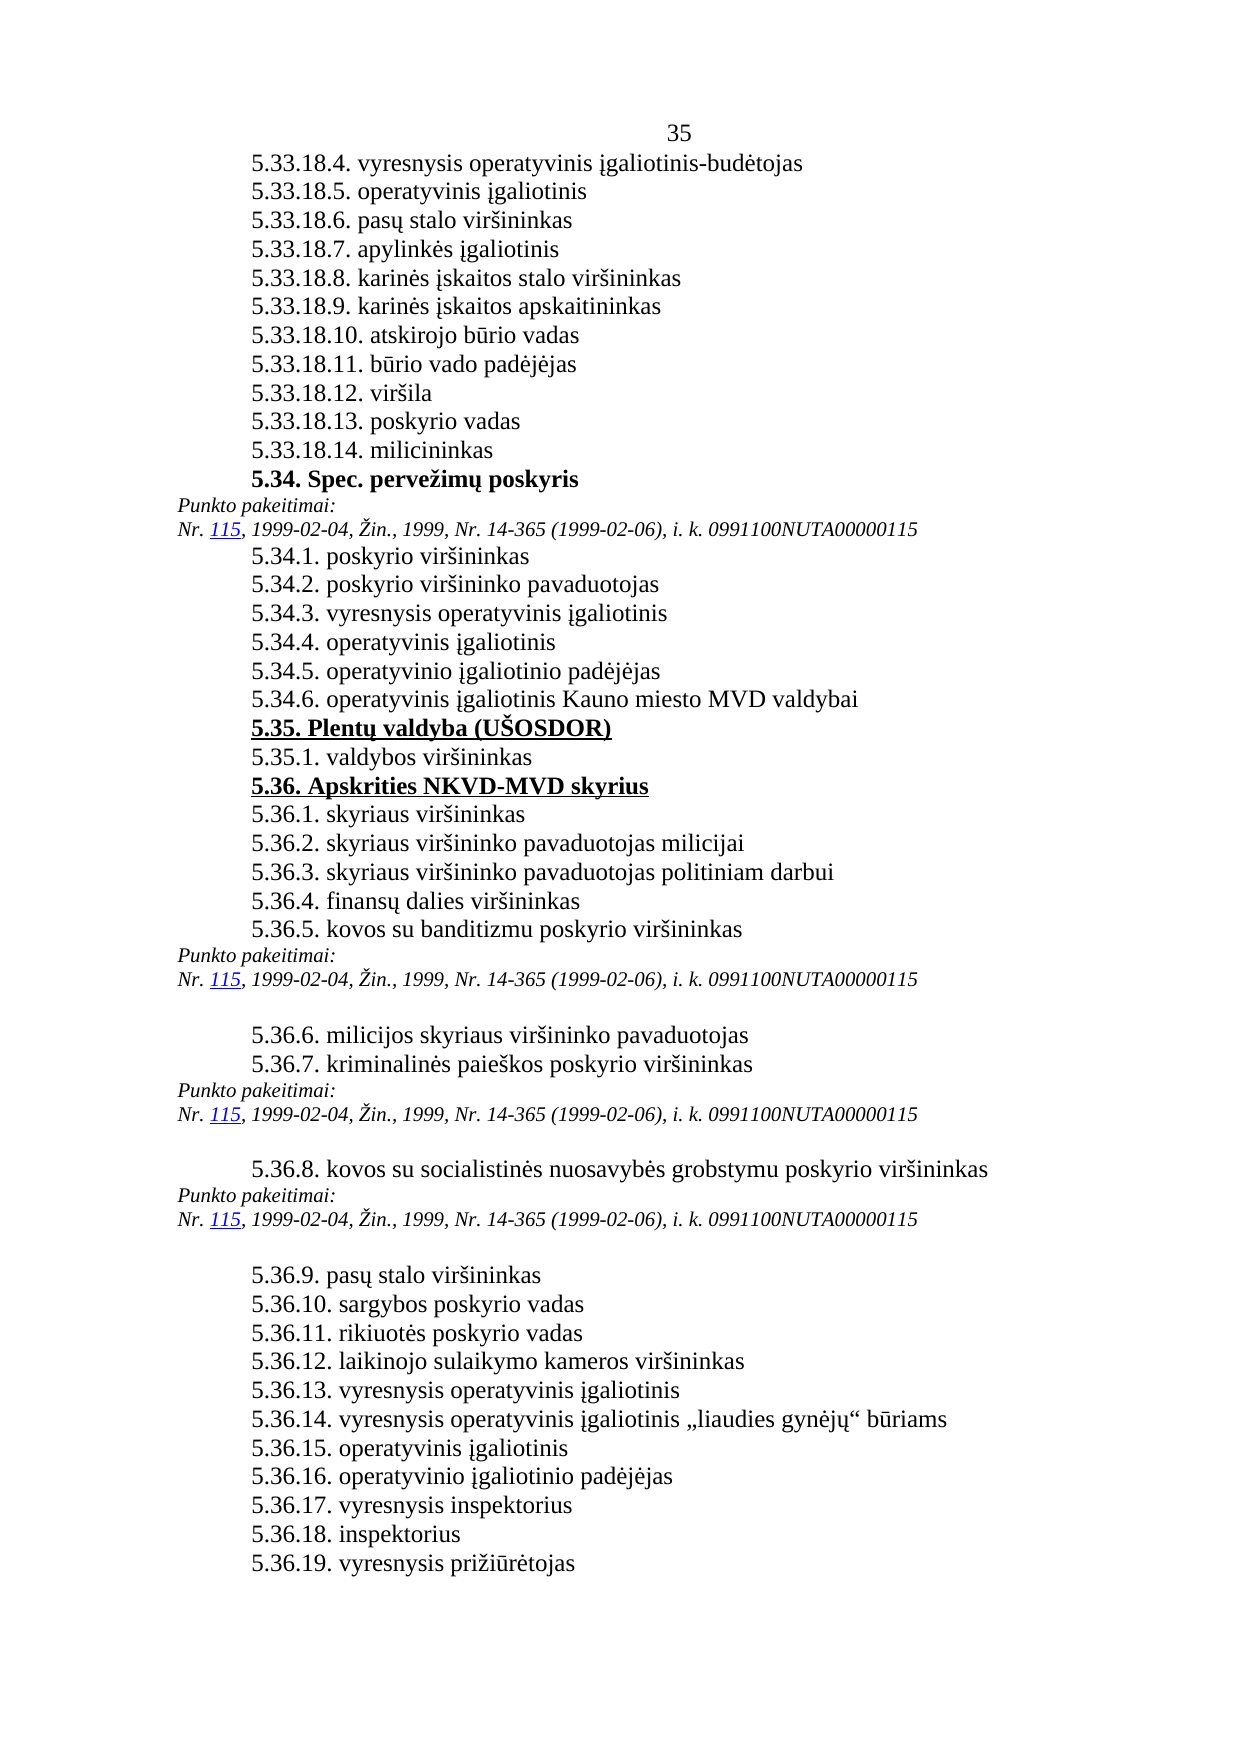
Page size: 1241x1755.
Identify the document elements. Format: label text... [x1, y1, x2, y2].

text 5.36.13. vyresnysis operatyvinis įgaliotinis [177, 1375, 1181, 1404]
text 5.33.18.5. operatyvinis įgaliotinis [177, 176, 1181, 205]
text 5.33.18.13. poskyrio vadas [177, 406, 1181, 435]
text 5.34.1. poskyrio viršininkas [177, 541, 1181, 569]
text 5.33.18.4. vyresnysis operatyvinis įgaliotinis-budėtojas [177, 148, 1181, 176]
text 5.33.18.14. milicininkas [177, 435, 1181, 464]
text 5.36.17. vyresnysis inspektorius [177, 1490, 1181, 1519]
text 5.36.11. rikiuotės poskyrio vadas [177, 1318, 1181, 1346]
text 5.34.5. operatyvinio įgaliotinio padėjėjas [177, 656, 1181, 684]
text Nr. 115, 1999-02-04, Žin., 1999, Nr. 14-365 (1999-02-06), i. k. 0991100NUTA00000115 [177, 1207, 1181, 1231]
text Nr. 115, 1999-02-04, Žin., 1999, Nr. 14-365 (1999-02-06), i. k. 0991100NUTA00000115 [177, 967, 1181, 991]
text 5.36.14. vyresnysis operatyvinis įgaliotinis „liaudies gynėjų“ būriams [177, 1404, 1181, 1433]
text 5.36.2. skyriaus viršininko pavaduotojas milicijai [177, 828, 1181, 857]
text Nr. 115, 1999-02-04, Žin., 1999, Nr. 14-365 (1999-02-06), i. k. 0991100NUTA00000115 [177, 517, 1181, 541]
text 5.36.4. finansų dalies viršininkas [177, 886, 1181, 914]
text Punkto pakeitimai: [177, 1078, 1181, 1102]
text 5.36.16. operatyvinio įgaliotinio padėjėjas [177, 1461, 1181, 1490]
text Punkto pakeitimai: [177, 1183, 1181, 1207]
text 5.33.18.7. apylinkės įgaliotinis [177, 234, 1181, 263]
text 5.36.10. sargybos poskyrio vadas [177, 1289, 1181, 1318]
text 5.33.18.8. karinės įskaitos stalo viršininkas [177, 263, 1181, 291]
text 5.36.3. skyriaus viršininko pavaduotojas politiniam darbui [177, 857, 1181, 886]
text 5.35.1. valdybos viršininkas [177, 742, 1181, 771]
text 5.36.1. skyriaus viršininkas [177, 799, 1181, 828]
text 5.34.2. poskyrio viršininko pavaduotojas [177, 569, 1181, 598]
text 5.34. Spec. pervežimų poskyris [177, 464, 1181, 493]
text 5.36. Apskrities NKVD-MVD skyrius [177, 771, 1181, 799]
text 5.33.18.6. pasų stalo viršininkas [177, 205, 1181, 234]
text 5.34.6. operatyvinis įgaliotinis Kauno miesto MVD valdybai [177, 684, 1181, 713]
text 5.33.18.12. viršila [177, 378, 1181, 406]
text 5.36.18. inspektorius [177, 1519, 1181, 1548]
text 5.35. Plentų valdyba (UŠOSDOR) [177, 713, 1181, 742]
text 5.36.7. kriminalinės paieškos poskyrio viršininkas [177, 1049, 1181, 1078]
text Punkto pakeitimai: [177, 493, 1181, 517]
text 5.33.18.9. karinės įskaitos apskaitininkas [177, 291, 1181, 320]
text 5.36.9. pasų stalo viršininkas [177, 1260, 1181, 1289]
text 5.36.5. kovos su banditizmu poskyrio viršininkas [177, 914, 1181, 943]
text 5.36.19. vyresnysis prižiūrėtojas [177, 1548, 1181, 1576]
text 5.36.6. milicijos skyriaus viršininko pavaduotojas [177, 1020, 1181, 1049]
text 5.33.18.10. atskirojo būrio vadas [177, 320, 1181, 349]
text 5.36.12. laikinojo sulaikymo kameros viršininkas [177, 1346, 1181, 1375]
text 5.36.15. operatyvinis įgaliotinis [177, 1433, 1181, 1461]
text 5.33.18.11. būrio vado padėjėjas [177, 349, 1181, 378]
text Nr. 115, 1999-02-04, Žin., 1999, Nr. 14-365 (1999-02-06), i. k. 0991100NUTA00000115 [177, 1102, 1181, 1126]
text 5.34.4. operatyvinis įgaliotinis [177, 627, 1181, 656]
text Punkto pakeitimai: [177, 943, 1181, 967]
text 5.34.3. vyresnysis operatyvinis įgaliotinis [177, 598, 1181, 627]
text 5.36.8. kovos su socialistinės nuosavybės grobstymu poskyrio viršininkas [177, 1154, 1181, 1183]
